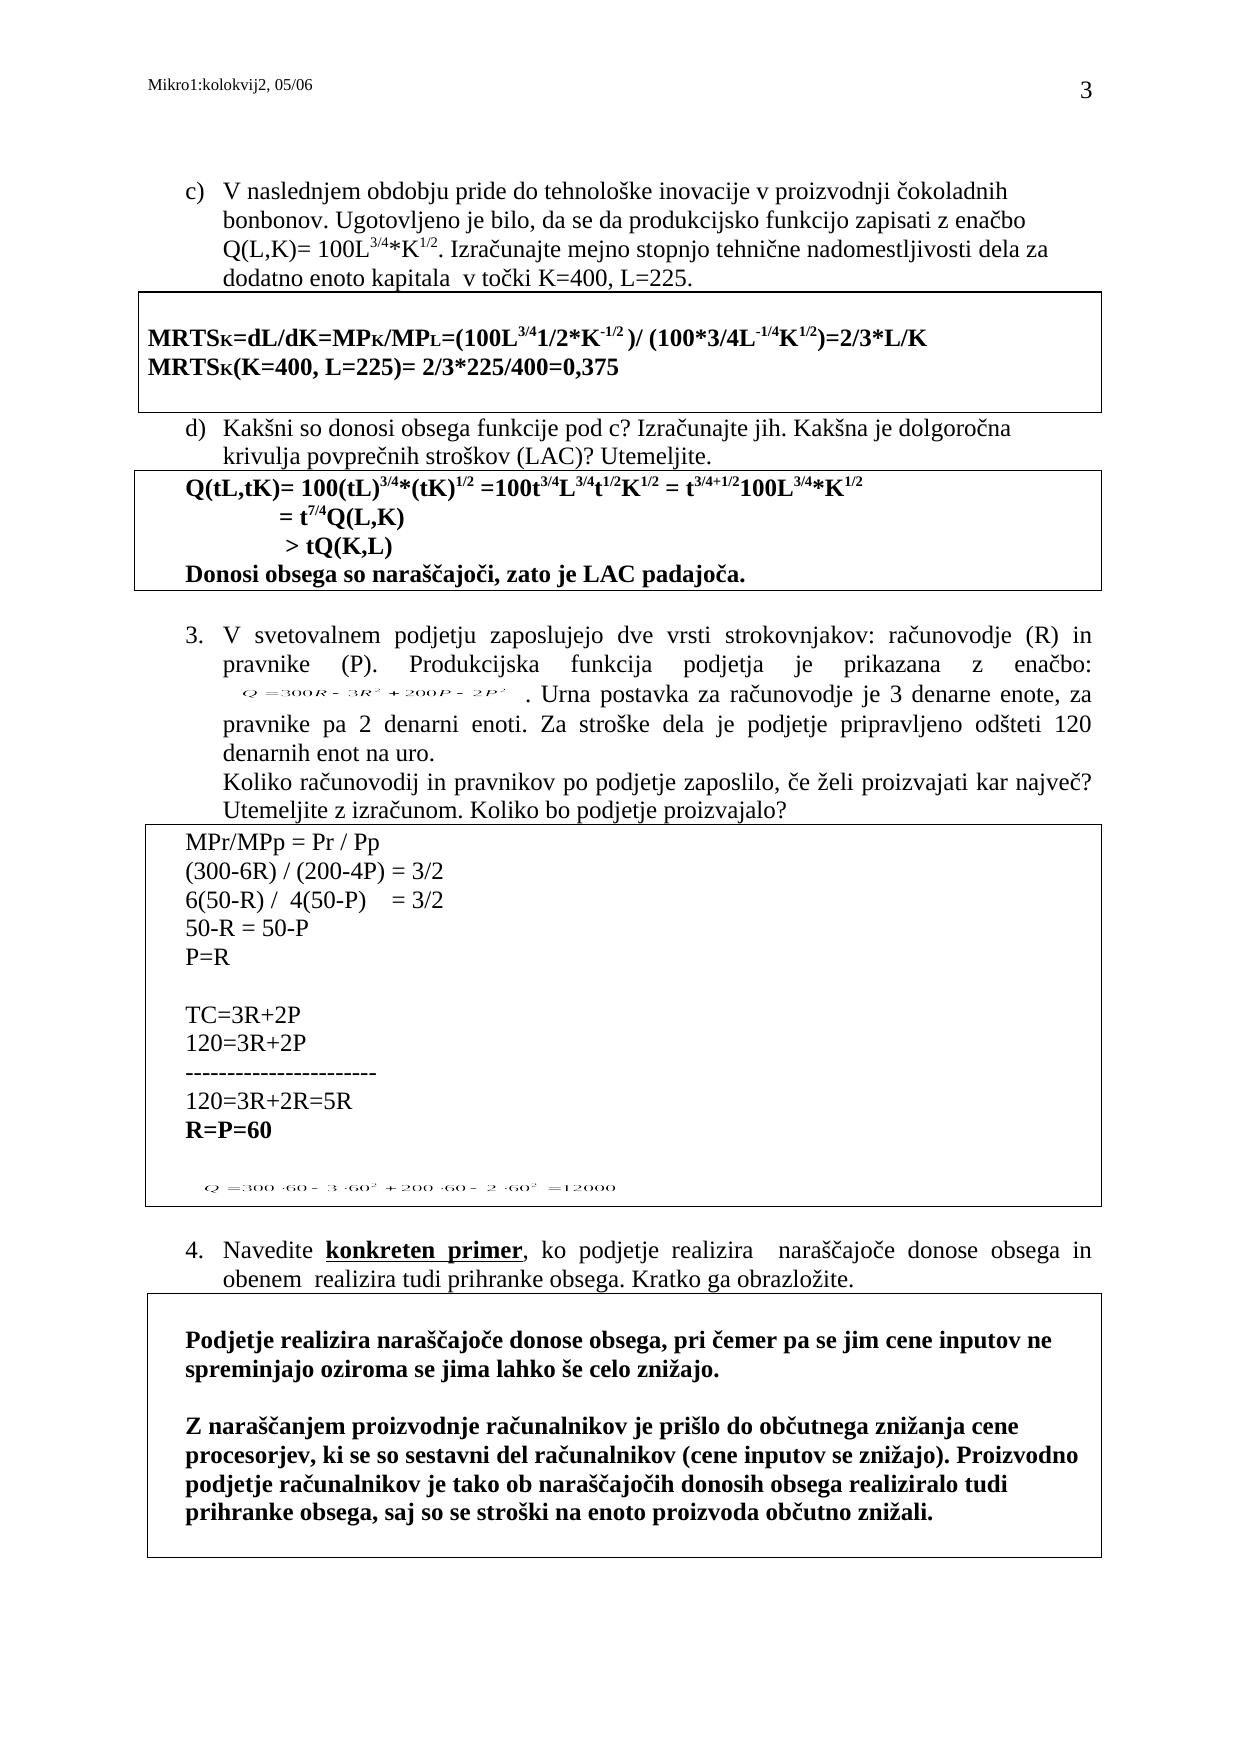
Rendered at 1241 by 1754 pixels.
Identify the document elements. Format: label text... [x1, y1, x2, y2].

text MRTSK=dL/dK=MPK/MPL=(100L3/41/2*K-1/2 )/ (100*3/4L-1/4K1/2)=2/3*L/K [148, 323, 1093, 352]
text Donosi obsega so naraščajoči, zato je LAC padajoča. [135, 556, 1101, 590]
subtitle R=P=60 [146, 1112, 1101, 1143]
list Kakšni so donosi obsega funkcije pod c? Izračunajte jih. Kakšna je dolgoročna krivulja povprečnih stroškov (LAC)? Utemeljite. [185, 413, 1093, 470]
text > tQ(K,L) [135, 528, 1101, 556]
text Podjetje realizira naraščajoče donose obsega, pri čemer pa se jim cene inputov ne spreminjajo oziroma se jima lahko še celo znižajo. [148, 1322, 1101, 1382]
list V naslednjem obdobju pride do tehnološke inovacije v proizvodnji čokoladnih bonbonov. Ugotovljeno je bilo, da se da produkcijsko funkcijo zapisati z enačbo Q(L,K)= 100L3/4*K1/2. Izračunajte mejno stopnjo tehnične nadomestljivosti dela za dodatno enoto kapitala v točki K=400, L=225. [185, 176, 1093, 291]
text 120=3R+2R=5R [146, 1083, 1101, 1112]
text = t7/4Q(L,K) [135, 499, 1101, 528]
text 50-R = 50-P [146, 910, 1101, 939]
text ----------------------- [146, 1054, 1101, 1083]
text MRTSK(K=400, L=225)= 2/3*225/400=0,375 [148, 352, 1093, 381]
text MPr/MPp = Pr / Pp [146, 825, 1101, 853]
text (300-6R) / (200-4P) = 3/2 [146, 853, 1101, 882]
text P=R [146, 939, 1101, 971]
text 6(50-R) / 4(50-P) = 3/2 [146, 882, 1101, 910]
text 120=3R+2P [146, 1025, 1101, 1054]
list V svetovalnem podjetju zaposlujejo dve vrsti strokovnjakov: računovodje (R) in pravnike (P). Produkcijska funkcija podjetja je prikazana z enačbo: . Urna postavka za računovodje je 3 denarne enote, za pravnike pa 2 denarni enoti. Za stroške dela je podjetje pripravljeno odšteti 120 denarnih enot na uro. [185, 620, 1093, 767]
text Koliko računovodij in pravnikov po podjetje zaposlilo, če želi proizvajati kar največ? Utemeljite z izračunom. Koliko bo podjetje proizvajalo? [223, 767, 1093, 824]
text TC=3R+2P [146, 997, 1101, 1025]
text Z naraščanjem proizvodnje računalnikov je prišlo do občutnega znižanja cene procesorjev, ki se so sestavni del računalnikov (cene inputov se znižajo). Proizvodno podjetje računalnikov je tako ob naraščajočih donosih obsega realiziralo tudi prihranke obsega, saj so se stroški na enoto proizvoda občutno znižali. [148, 1408, 1101, 1526]
text Q(tL,tK)= 100(tL)3/4*(tK)1/2 =100t3/4L3/4t1/2K1/2 = t3/4+1/2100L3/4*K1/2 [135, 471, 1101, 499]
list Navedite konkreten primer, ko podjetje realizira naraščajoče donose obsega in obenem realizira tudi prihranke obsega. Kratko ga obrazložite. [185, 1236, 1093, 1293]
